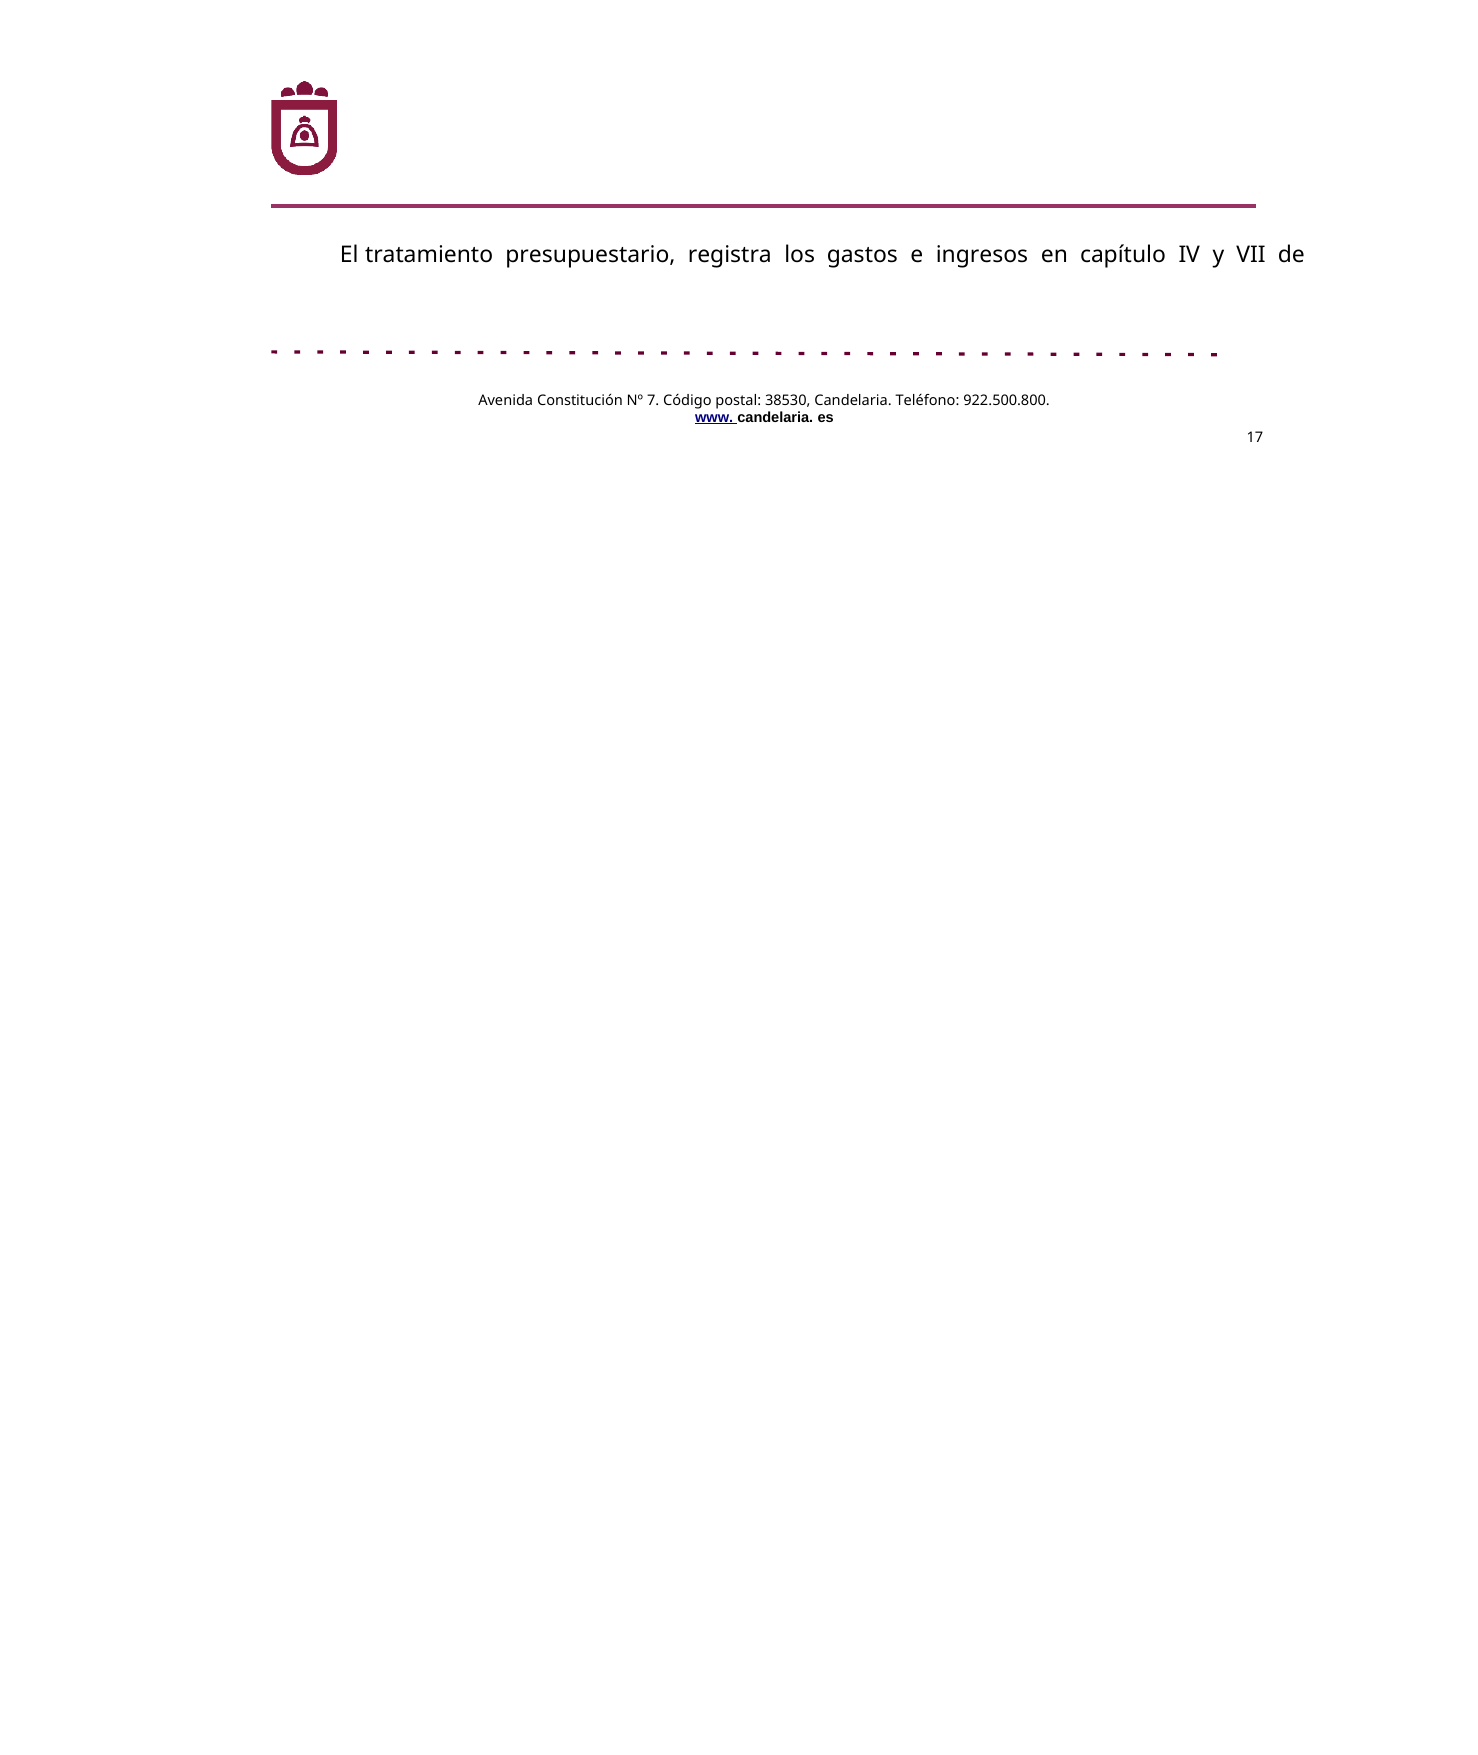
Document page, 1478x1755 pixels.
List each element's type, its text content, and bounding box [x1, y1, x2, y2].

text El tratamiento presupuestario, registra los gastos e ingresos en capítulo IV y VII de [339, 238, 1427, 269]
text Avenida Constitución Nº 7. Código postal: 38530, Candelaria. Teléfono: 922.500.800. [382, 393, 1146, 409]
text 17 [37, 427, 1263, 446]
text www. candelaria. es [382, 409, 1146, 426]
